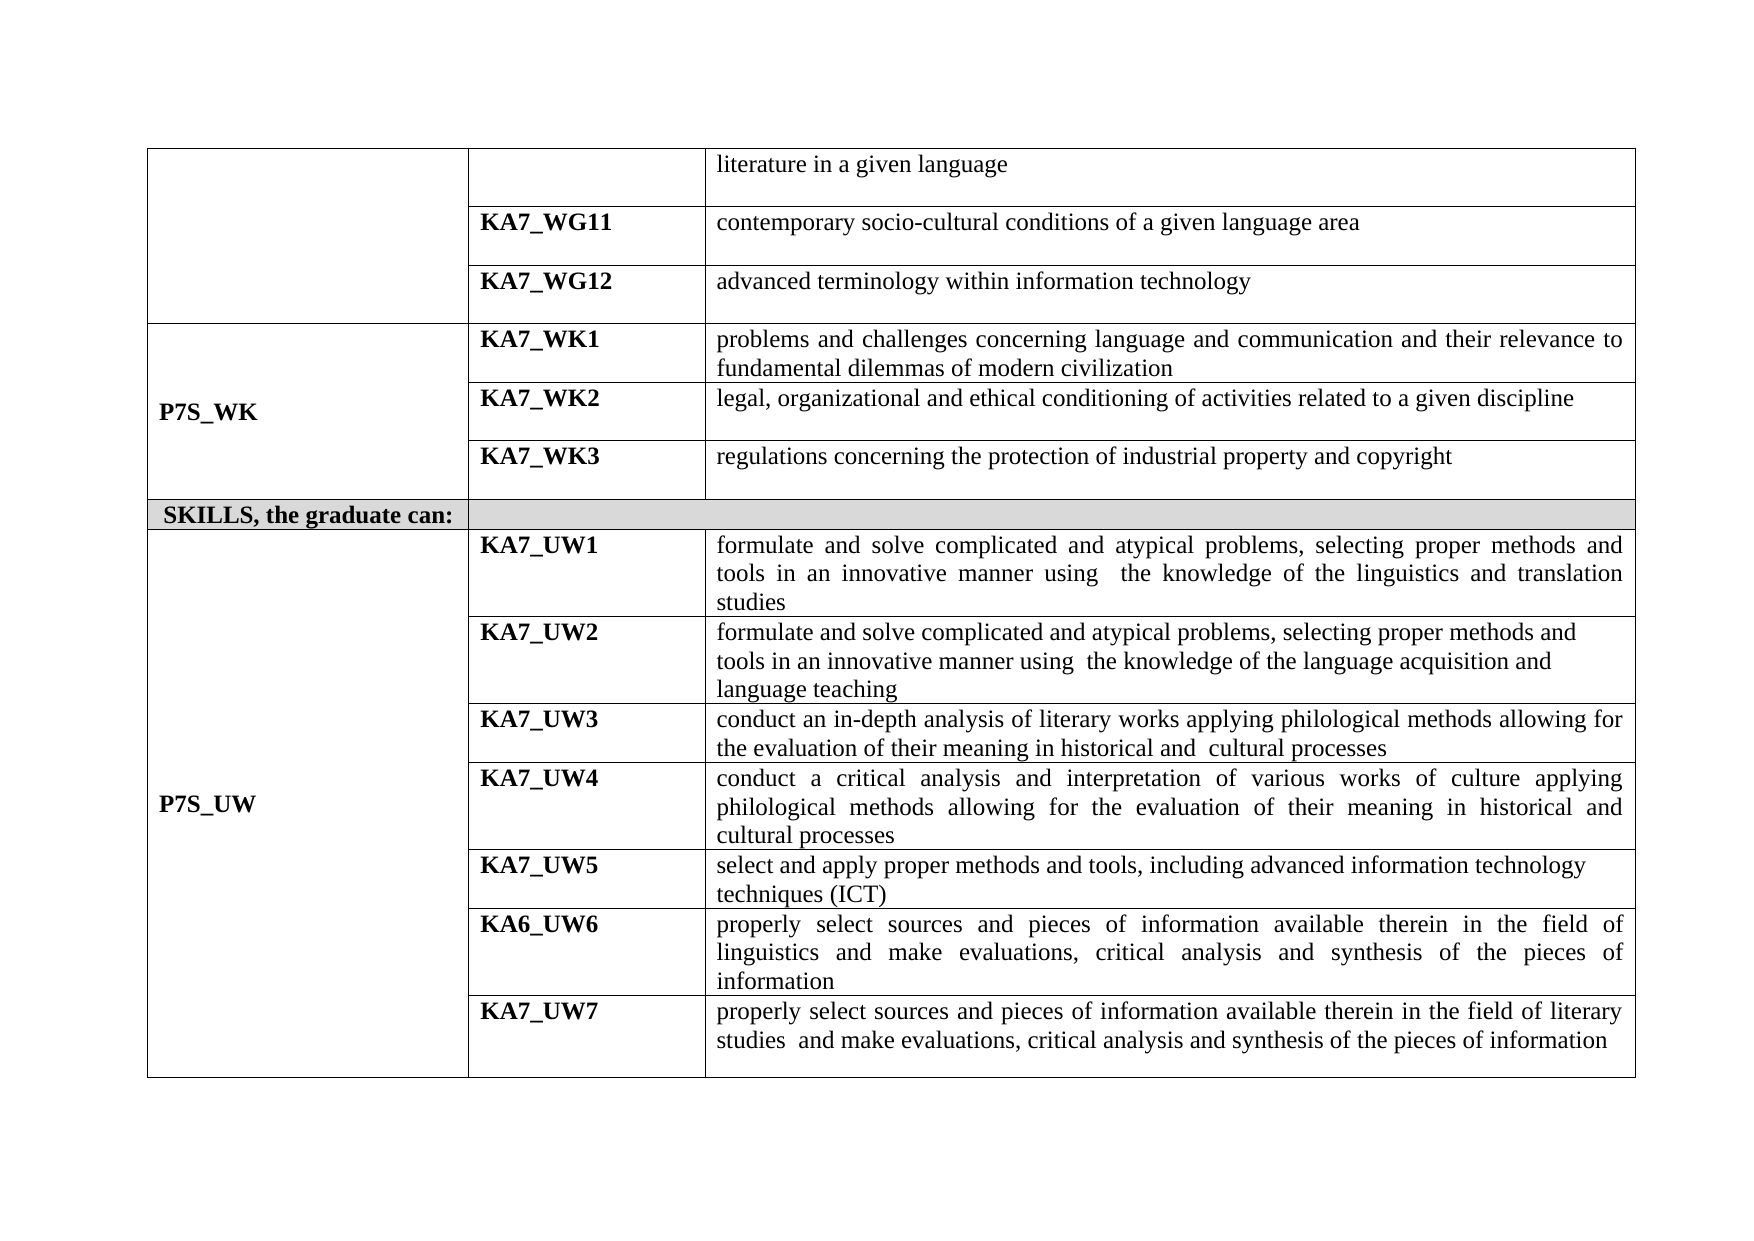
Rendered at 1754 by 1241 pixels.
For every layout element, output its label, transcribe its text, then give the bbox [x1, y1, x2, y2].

table_cell KA6_UW6 [469, 909, 705, 995]
table_cell conduct an in-depth analysis of literary works applying philological methods allowing for the evaluation of their meaning in historical and cultural processes [706, 704, 1635, 762]
table_cell [469, 149, 705, 206]
table_cell KA7_UW7 [469, 996, 705, 1077]
table_cell SKILLS, the graduate can: [148, 500, 468, 529]
table_cell KA7_UW5 [469, 850, 705, 908]
table_cell literature in a given language [706, 149, 1635, 206]
table_cell properly select sources and pieces of information available therein in the field of literary studies and make evaluations, critical analysis and synthesis of the pieces of information [706, 996, 1635, 1077]
table_cell advanced terminology within information technology [706, 266, 1635, 323]
table_cell formulate and solve complicated and atypical problems, selecting proper methods and tools in an innovative manner using the knowledge of the language acquisition and language teaching [706, 617, 1635, 703]
table_cell KA7_UW1 [469, 530, 705, 616]
table_cell contemporary socio-cultural conditions of a given language area [706, 207, 1635, 265]
table_cell KA7_UW4 [469, 763, 705, 849]
table_cell KA7_UW3 [469, 704, 705, 762]
table_cell conduct a critical analysis and interpretation of various works of culture applying philological methods allowing for the evaluation of their meaning in historical and cultural processes [706, 763, 1635, 849]
table_cell KA7_WG12 [469, 266, 705, 323]
table_cell P7S_WK [148, 324, 468, 499]
table_cell KA7_WK1 [469, 324, 705, 382]
table_cell legal, organizational and ethical conditioning of activities related to a given discipline [706, 383, 1635, 440]
table_cell properly select sources and pieces of information available therein in the field of linguistics and make evaluations, critical analysis and synthesis of the pieces of information [706, 909, 1635, 995]
table_cell KA7_WK2 [469, 383, 705, 440]
table_cell KA7_WK3 [469, 441, 705, 499]
table_cell P7S_UW [148, 530, 468, 1077]
table_cell KA7_WG11 [469, 207, 705, 265]
table_cell formulate and solve complicated and atypical problems, selecting proper methods and tools in an innovative manner using the knowledge of the linguistics and translation studies [706, 530, 1635, 616]
table_cell regulations concerning the protection of industrial property and copyright [706, 441, 1635, 499]
table_cell problems and challenges concerning language and communication and their relevance to fundamental dilemmas of modern civilization [706, 324, 1635, 382]
table_cell KA7_UW2 [469, 617, 705, 703]
table_cell [148, 149, 468, 323]
table_cell select and apply proper methods and tools, including advanced information technology techniques (ICT) [706, 850, 1635, 908]
table_cell [469, 500, 1635, 529]
